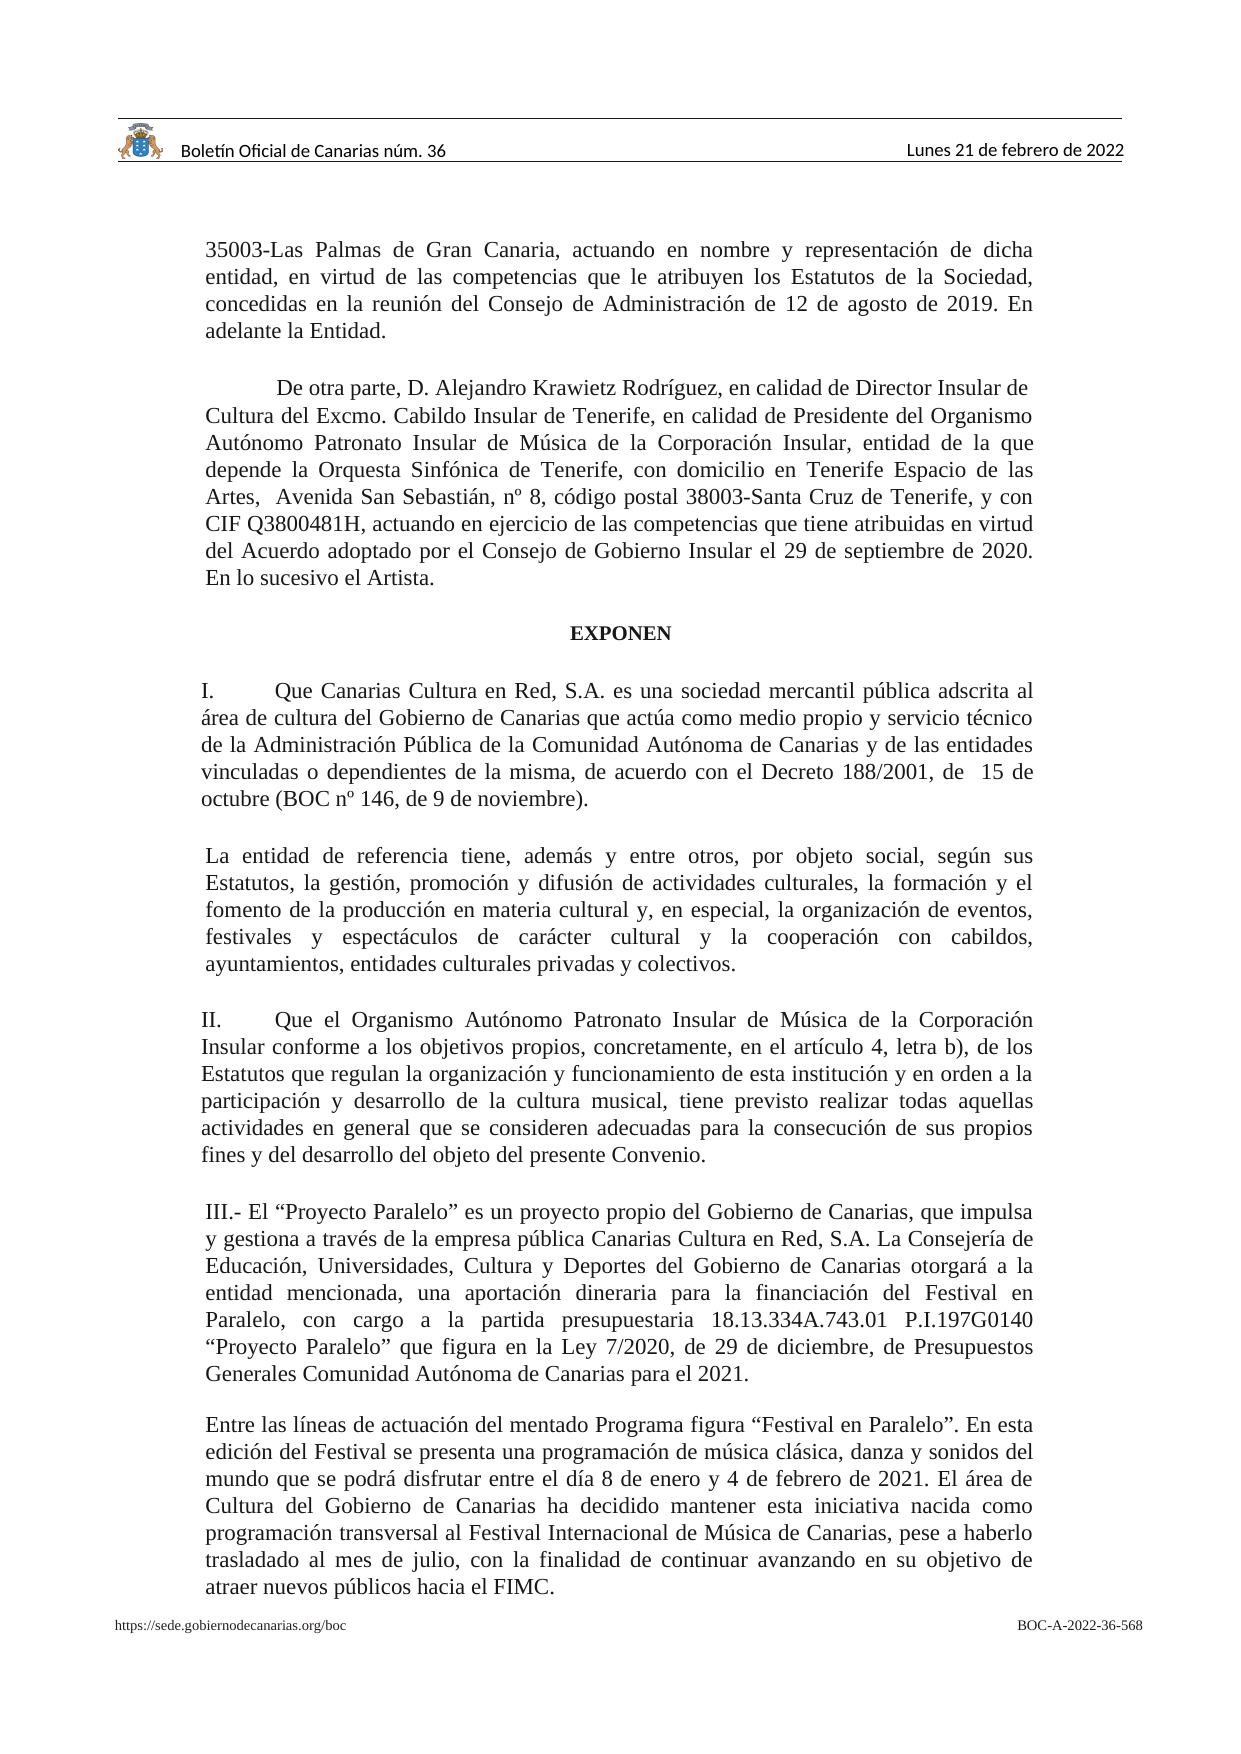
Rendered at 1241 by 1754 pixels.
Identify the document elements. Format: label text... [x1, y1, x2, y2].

text Entre las líneas de actuación del mentado Programa figura “Festival en Paralelo”. En esta edición del Festival se presenta una programación de música clásica, danza y sonidos del mundo que se podrá disfrutar entre el día 8 de enero y 4 de febrero de 2021. El área de Cultura del Gobierno de Canarias ha decidido mantener esta iniciativa nacida como programación transversal al Festival Internacional de Música de Canarias, pese a haberlo trasladado al mes de julio, con la finalidad de continuar avanzando en su objetivo de atraer nuevos públicos hacia el FIMC. [205, 1411, 1035, 1600]
subtitle EXPONEN [207, 620, 1035, 644]
text 35003-Las Palmas de Gran Canaria, actuando en nombre y representación de dicha entidad, en virtud de las competencias que le atribuyen los Estatutos de la Sociedad, concedidas en la reunión del Consejo de Administración de 12 de agosto de 2019. En adelante la Entidad. [205, 236, 1035, 344]
list Que el Organismo Autónomo Patronato Insular de Música de la Corporación Insular conforme a los objetivos propios, concretamente, en el artículo 4, letra b), de los Estatutos que regulan la organización y funcionamiento de esta institución y en orden a la participación y desarrollo de la cultura musical, tiene previsto realizar todas aquellas actividades en general que se consideren adecuadas para la consecución de sus propios fines y del desarrollo del objeto del presente Convenio. [201, 1006, 1035, 1168]
text De otra parte, D. Alejandro Krawietz Rodríguez, en calidad de Director Insular de [201, 374, 1035, 400]
text III.- El “Proyecto Paralelo” es un proyecto propio del Gobierno de Canarias, que impulsa y gestiona a través de la empresa pública Canarias Cultura en Red, S.A. La Consejería de Educación, Universidades, Cultura y Deportes del Gobierno de Canarias otorgará a la entidad mencionada, una aportación dineraria para la financiación del Festival en Paralelo, con cargo a la partida presupuestaria 18.13.334A.743.01 P.I.197G0140 “Proyecto Paralelo” que figura en la Ley 7/2020, de 29 de diciembre, de Presupuestos Generales Comunidad Autónoma de Canarias para el 2021. [205, 1198, 1035, 1387]
text La entidad de referencia tiene, además y entre otros, por objeto social, según sus Estatutos, la gestión, promoción y difusión de actividades culturales, la formación y el fomento de la producción en materia cultural y, en especial, la organización de eventos, festivales y espectáculos de carácter cultural y la cooperación con cabildos, ayuntamientos, entidades culturales privadas y colectivos. [205, 842, 1035, 976]
list Que Canarias Cultura en Red, S.A. es una sociedad mercantil pública adscrita al área de cultura del Gobierno de Canarias que actúa como medio propio y servicio técnico de la Administración Pública de la Comunidad Autónoma de Canarias y de las entidades vinculadas o dependientes de la misma, de acuerdo con el Decreto 188/2001, de 15 de octubre (BOC nº 146, de 9 de noviembre). [201, 677, 1035, 812]
text Cultura del Excmo. Cabildo Insular de Tenerife, en calidad de Presidente del Organismo Autónomo Patronato Insular de Música de la Corporación Insular, entidad de la que depende la Orquesta Sinfónica de Tenerife, con domicilio en Tenerife Espacio de las Artes, Avenida San Sebastián, nº 8, código postal 38003-Santa Cruz de Tenerife, y con CIF Q3800481H, actuando en ejercicio de las competencias que tiene atribuidas en virtud del Acuerdo adoptado por el Consejo de Gobierno Insular el 29 de septiembre de 2020. En lo sucesivo el Artista. [205, 402, 1035, 591]
